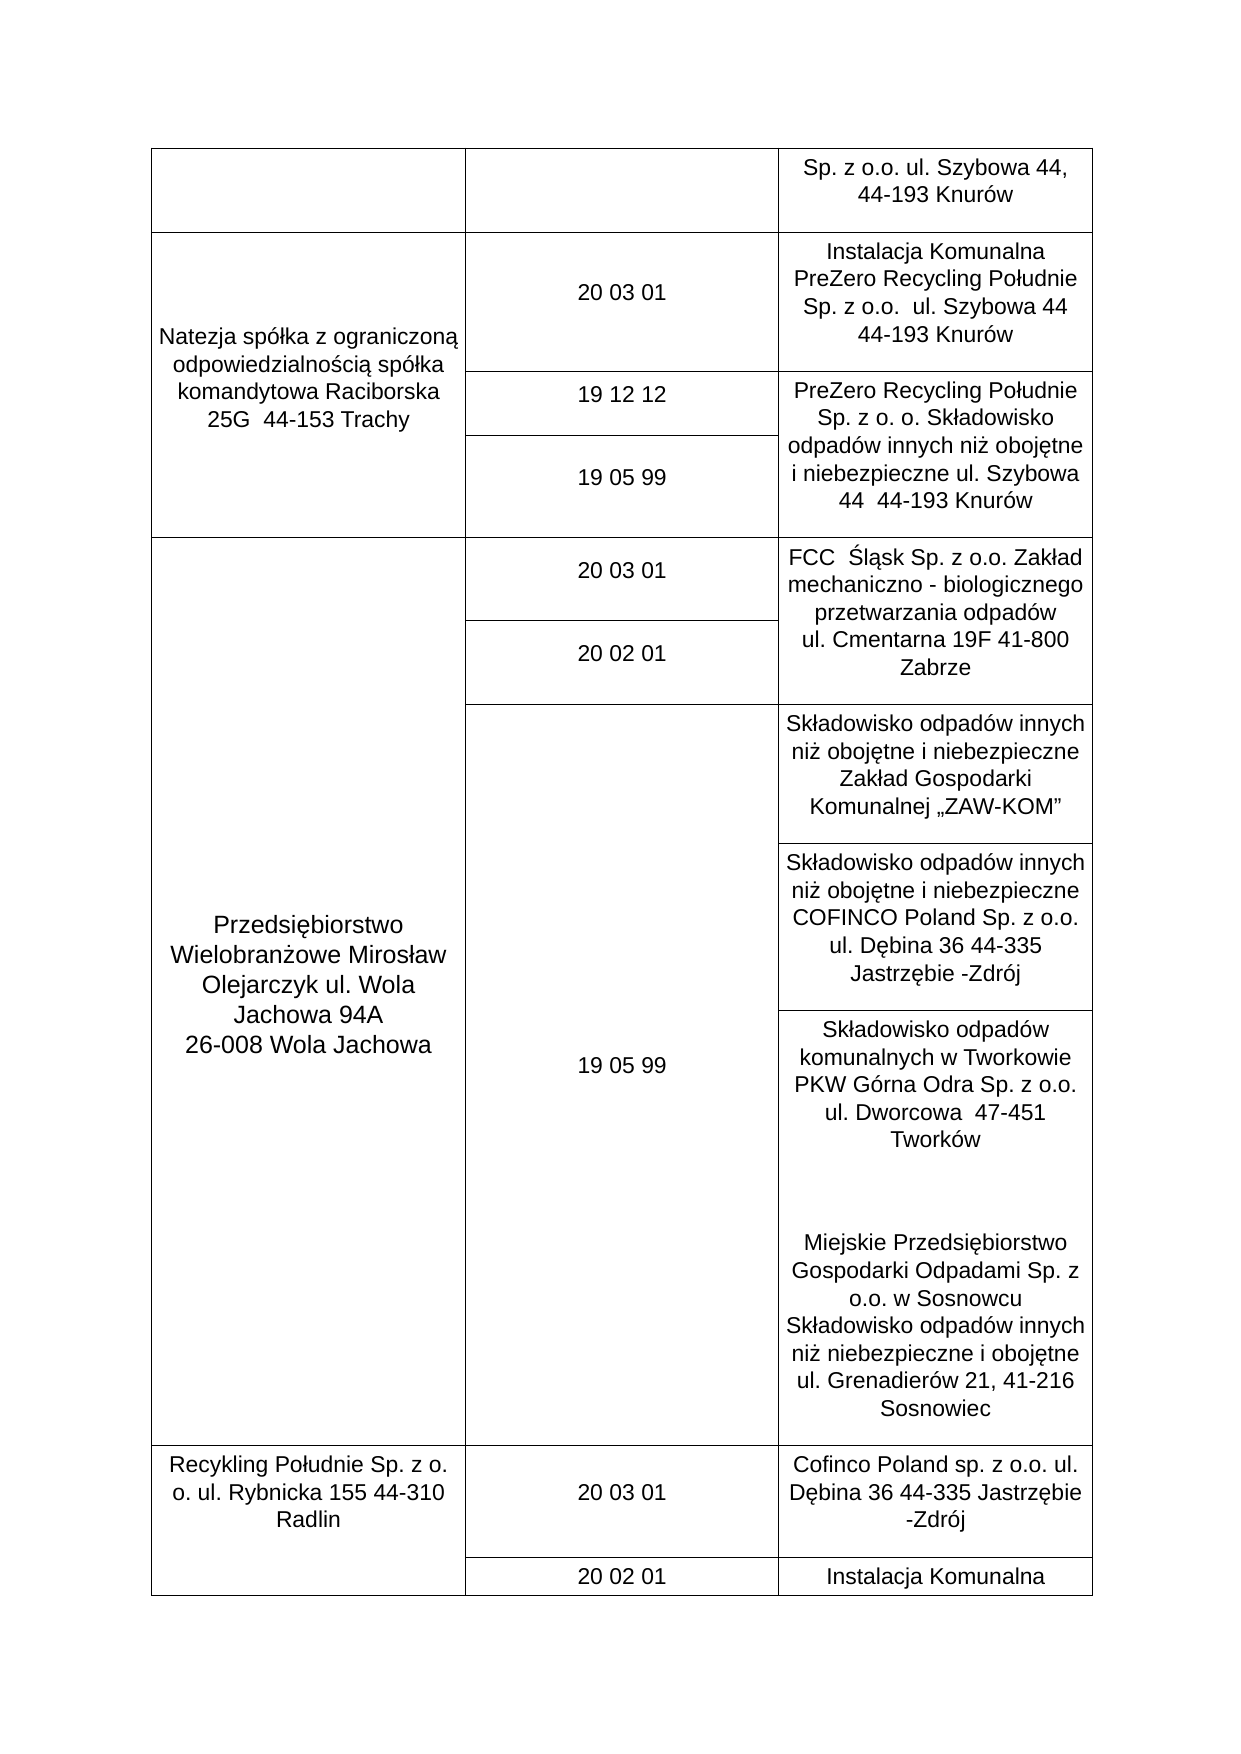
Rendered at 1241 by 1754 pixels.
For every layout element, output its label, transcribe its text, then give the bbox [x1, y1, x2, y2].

table_cell Miejskie Przedsiębiorstwo Gospodarki Odpadami Sp. z o.o. w Sosnowcu Składowisko odpadów innych niż niebezpieczne i obojętne ul. Grenadierów 21, 41-216 Sosnowiec [779, 1223, 1092, 1445]
table_cell Recykling Południe Sp. z o. o. ul. Rybnicka 155 44-310 Radlin [152, 1446, 465, 1595]
table_cell 19 05 99 [466, 436, 778, 537]
table_cell 20 03 01 [466, 233, 778, 371]
table_cell Przedsiębiorstwo Wielobranżowe Mirosław Olejarczyk ul. Wola Jachowa 94A 26-008 Wola Jachowa [152, 538, 465, 1445]
table_cell PreZero Recycling Południe Sp. z o. o. Składowisko odpadów innych niż obojętne i niebezpieczne ul. Szybowa 44 44-193 Knurów [779, 372, 1092, 537]
table_cell 19 05 99 [466, 705, 778, 1445]
table_cell Składowisko odpadów innych niż obojętne i niebezpieczne COFINCO Poland Sp. z o.o. ul. Dębina 36 44-335 Jastrzębie -Zdrój [779, 844, 1092, 1009]
table_cell Cofinco Poland sp. z o.o. ul. Dębina 36 44-335 Jastrzębie -Zdrój [779, 1446, 1092, 1556]
table_cell 20 02 01 [466, 621, 778, 704]
table_cell Składowisko odpadów komunalnych w Tworkowie PKW Górna Odra Sp. z o.o. ul. Dworcowa 47-451 Tworków [779, 1011, 1092, 1223]
table_cell 20 03 01 [466, 1446, 778, 1556]
table_cell 20 02 01 [466, 1558, 778, 1595]
table_cell FCC Śląsk Sp. z o.o. Zakład mechaniczno - biologicznego przetwarzania odpadów ul. Cmentarna 19F 41-800 Zabrze [779, 538, 1092, 704]
table_cell Natezja spółka z ograniczoną odpowiedzialnością spółka komandytowa Raciborska 25G 44-153 Trachy [152, 233, 465, 537]
table_cell 20 03 01 [466, 538, 778, 620]
table_cell [466, 149, 778, 231]
table_cell 19 12 12 [466, 372, 778, 435]
table_cell Instalacja Komunalna [779, 1558, 1092, 1595]
table_cell Sp. z o.o. ul. Szybowa 44, 44-193 Knurów [779, 149, 1092, 231]
table_cell Instalacja Komunalna PreZero Recycling Południe Sp. z o.o. ul. Szybowa 44 44-193 Knurów [779, 233, 1092, 371]
table_cell [152, 149, 465, 231]
table_cell Składowisko odpadów innych niż obojętne i niebezpieczne Zakład Gospodarki Komunalnej „ZAW-KOM” [779, 705, 1092, 843]
